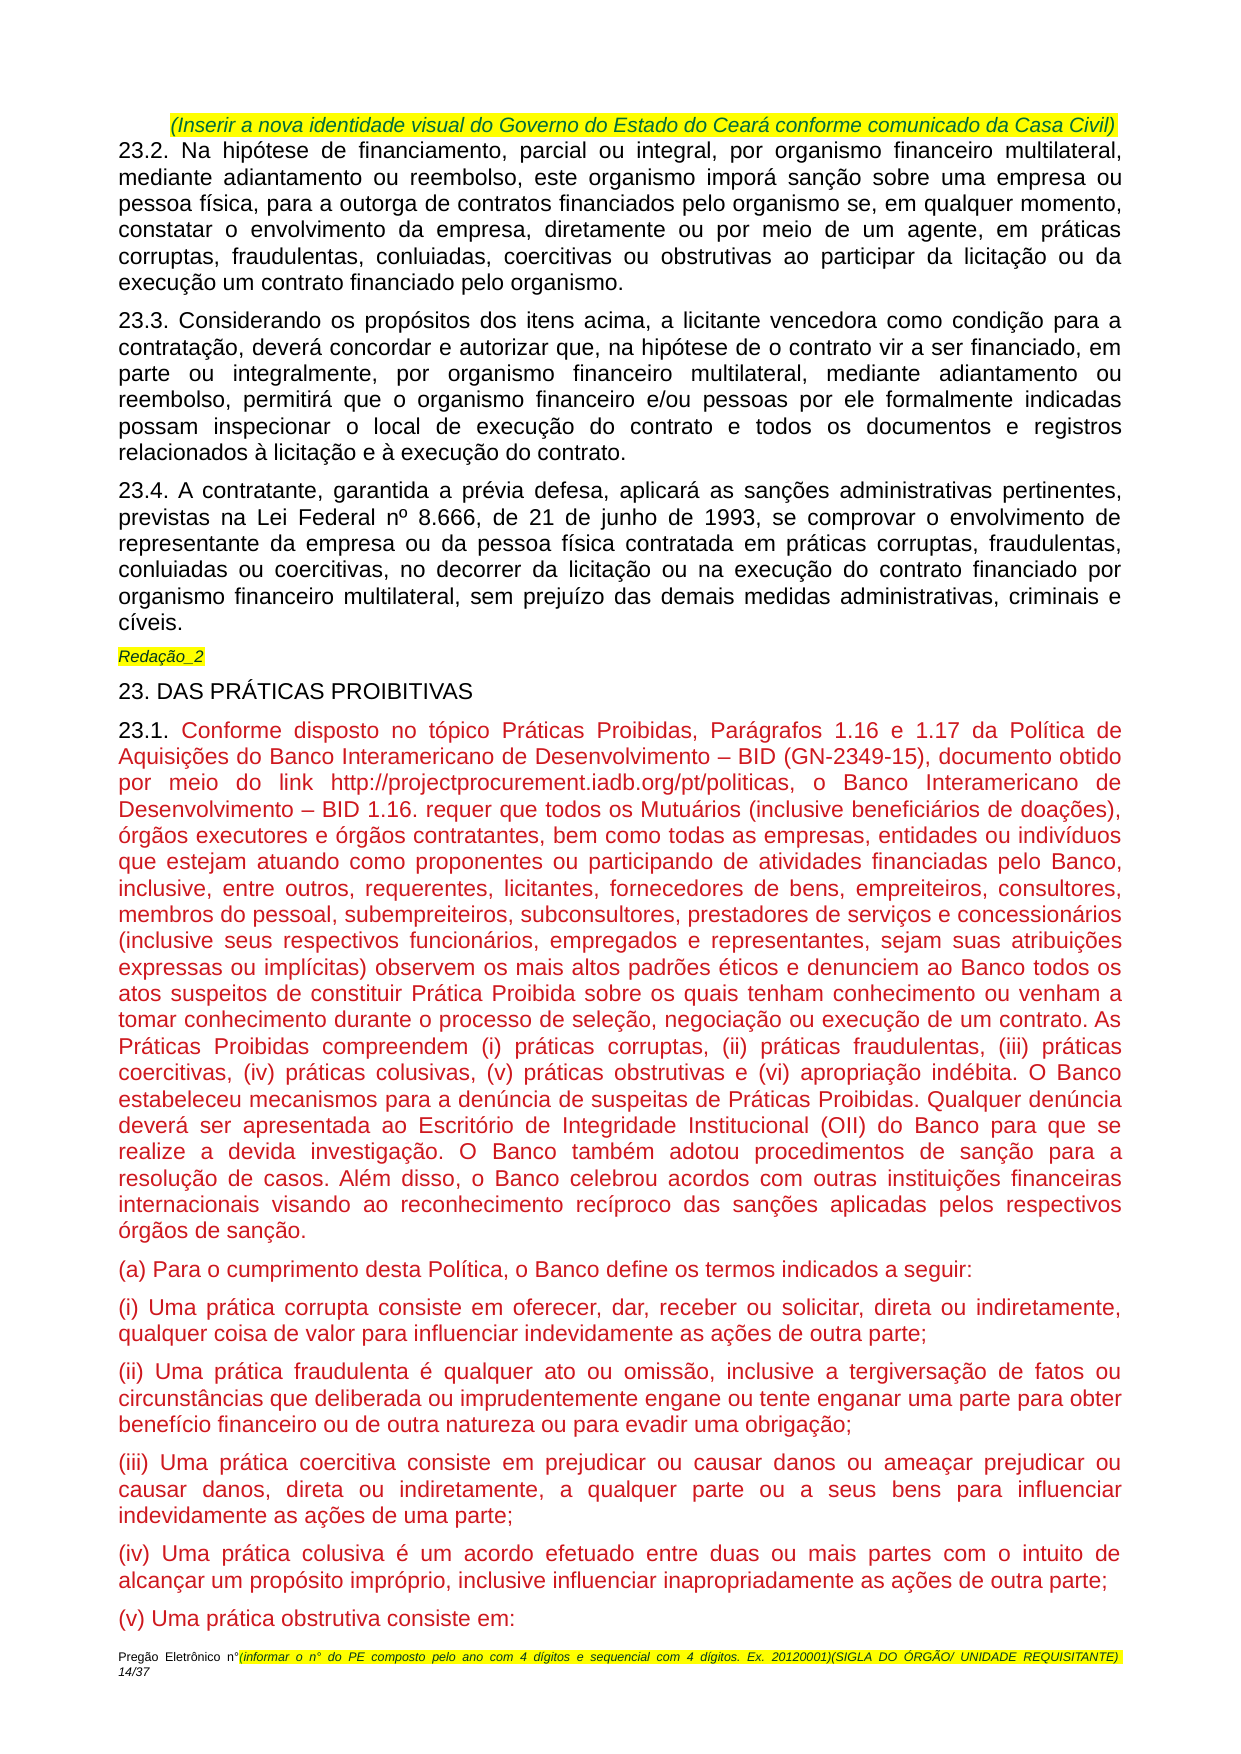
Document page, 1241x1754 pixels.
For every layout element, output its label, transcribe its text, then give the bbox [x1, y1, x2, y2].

text (v) Uma prática obstrutiva consiste em: [118, 1605, 1123, 1631]
text 23. DAS PRÁTICAS PROIBITIVAS [118, 678, 1123, 705]
text 23.2. Na hipótese de financiamento, parcial ou integral, por organismo financeiro multilateral, mediante adiantamento ou reembolso, este organismo imporá sanção sobre uma empresa ou pessoa física, para a outorga de contratos financiados pelo organismo se, em qualquer momento, constatar o envolvimento da empresa, diretamente ou por meio de um agente, em práticas corruptas, fraudulentas, conluiadas, coercitivas ou obstrutivas ao participar da licitação ou da execução um contrato financiado pelo organismo. [118, 137, 1123, 295]
text 23.4. A contratante, garantida a prévia defesa, aplicará as sanções administrativas pertinentes, previstas na Lei Federal nº 8.666, de 21 de junho de 1993, se comprovar o envolvimento de representante da empresa ou da pessoa física contratada em práticas corruptas, fraudulentas, conluiadas ou coercitivas, no decorrer da licitação ou na execução do contrato financiado por organismo financeiro multilateral, sem prejuízo das demais medidas administrativas, criminais e cíveis. [118, 477, 1123, 635]
text (iii) Uma prática coercitiva consiste em prejudicar ou causar danos ou ameaçar prejudicar ou causar danos, direta ou indiretamente, a qualquer parte ou a seus bens para influenciar indevidamente as ações de uma parte; [118, 1449, 1123, 1528]
text 23.3. Considerando os propósitos dos itens acima, a licitante vencedora como condição para a contratação, deverá concordar e autorizar que, na hipótese de o contrato vir a ser financiado, em parte ou integralmente, por organismo financeiro multilateral, mediante adiantamento ou reembolso, permitirá que o organismo financeiro e/ou pessoas por ele formalmente indicadas possam inspecionar o local de execução do contrato e todos os documentos e registros relacionados à licitação e à execução do contrato. [118, 307, 1123, 465]
text (ii) Uma prática fraudulenta é qualquer ato ou omissão, inclusive a tergiversação de fatos ou circunstâncias que deliberada ou imprudentemente engane ou tente enganar uma parte para obter benefício financeiro ou de outra natureza ou para evadir uma obrigação; [118, 1358, 1123, 1437]
text (a) Para o cumprimento desta Política, o Banco define os termos indicados a seguir: [118, 1256, 1123, 1282]
text (iv) Uma prática colusiva é um acordo efetuado entre duas ou mais partes com o intuito de alcançar um propósito impróprio, inclusive influenciar inapropriadamente as ações de outra parte; [118, 1540, 1123, 1593]
text 23.1. Conforme disposto no tópico Práticas Proibidas, Parágrafos 1.16 e 1.17 da Política de Aquisições do Banco Interamericano de Desenvolvimento – BID (GN-2349-15), documento obtido por meio do link http://projectprocurement.iadb.org/pt/politicas, o Banco Interamericano de Desenvolvimento – BID 1.16. requer que todos os Mutuários (inclusive beneficiários de doações), órgãos executores e órgãos contratantes, bem como todas as empresas, entidades ou indivíduos que estejam atuando como proponentes ou participando de atividades financiadas pelo Banco, inclusive, entre outros, requerentes, licitantes, fornecedores de bens, empreiteiros, consultores, membros do pessoal, subempreiteiros, subconsultores, prestadores de serviços e concessionários (inclusive seus respectivos funcionários, empregados e representantes, sejam suas atribuições expressas ou implícitas) observem os mais altos padrões éticos e denunciem ao Banco todos os atos suspeitos de constituir Prática Proibida sobre os quais tenham conhecimento ou venham a tomar conhecimento durante o processo de seleção, negociação ou execução de um contrato. As Práticas Proibidas compreendem (i) práticas corruptas, (ii) práticas fraudulentas, (iii) práticas coercitivas, (iv) práticas colusivas, (v) práticas obstrutivas e (vi) apropriação indébita. O Banco estabeleceu mecanismos para a denúncia de suspeitas de Práticas Proibidas. Qualquer denúncia deverá ser apresentada ao Escritório de Integridade Institucional (OII) do Banco para que se realize a devida investigação. O Banco também adotou procedimentos de sanção para a resolução de casos. Além disso, o Banco celebrou acordos com outras instituições financeiras internacionais visando ao reconhecimento recíproco das sanções aplicadas pelos respectivos órgãos de sanção. [118, 717, 1123, 1244]
text (i) Uma prática corrupta consiste em oferecer, dar, receber ou solicitar, direta ou indiretamente, qualquer coisa de valor para influenciar indevidamente as ações de outra parte; [118, 1294, 1123, 1346]
text Redação_2 [118, 647, 1124, 666]
